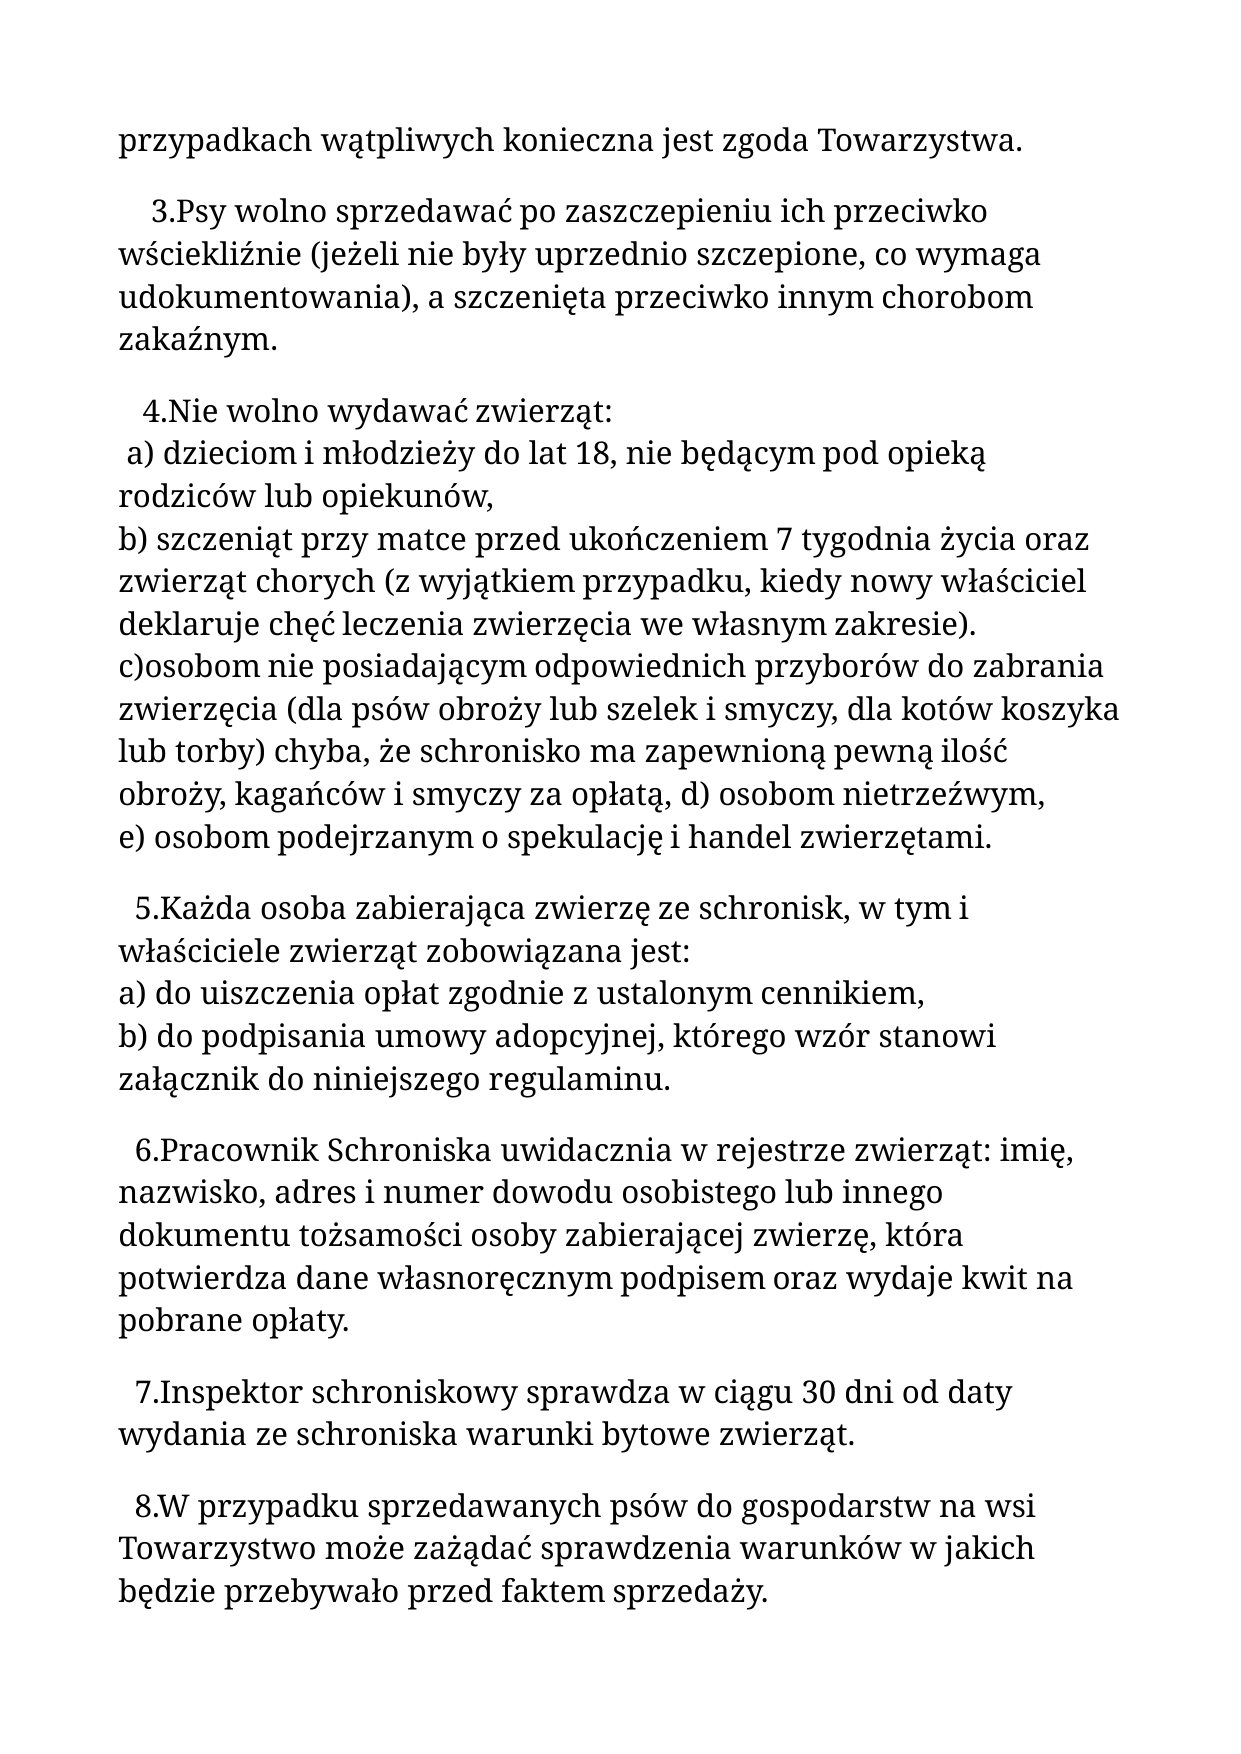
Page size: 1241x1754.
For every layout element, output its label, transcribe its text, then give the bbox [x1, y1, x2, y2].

text 8.W przypadku sprzedawanych psów do gospodarstw na wsi Towarzystwo może zażądać sprawdzenia warunków w jakich będzie przebywało przed faktem sprzedaży. [118, 1483, 1122, 1611]
text 5.Każda osoba zabierająca zwierzę ze schronisk, w tym i właściciele zwierząt zobowiązana jest: [118, 886, 1122, 971]
text 3.Psy wolno sprzedawać po zaszczepieniu ich przeciwko wściekliźnie (jeżeli nie były uprzednio szczepione, co wymaga udokumentowania), a szczenięta przeciwko innym chorobom zakaźnym. [118, 189, 1122, 360]
text przypadkach wątpliwych konieczna jest zgoda Towarzystwa. [118, 118, 1122, 161]
text e) osobom podejrzanym o spekulację i handel zwierzętami. [118, 815, 1122, 857]
text 7.Inspektor schroniskowy sprawdza w ciągu 30 dni od daty wydania ze schroniska warunki bytowe zwierząt. [118, 1369, 1122, 1455]
text a) dzieciom i młodzieży do lat 18, nie będącym pod opieką rodziców lub opiekunów, [118, 431, 1122, 516]
text b) szczeniąt przy matce przed ukończeniem 7 tygodnia życia oraz zwierząt chorych (z wyjątkiem przypadku, kiedy nowy właściciel deklaruje chęć leczenia zwierzęcia we własnym zakresie). [118, 516, 1122, 644]
text b) do podpisania umowy adopcyjnej, którego wzór stanowi załącznik do niniejszego regulaminu. [118, 1014, 1122, 1099]
text a) do uiszczenia opłat zgodnie z ustalonym cennikiem, [118, 971, 1122, 1014]
text c)osobom nie posiadającym odpowiednich przyborów do zabrania zwierzęcia (dla psów obroży lub szelek i smyczy, dla kotów koszyka lub torby) chyba, że schronisko ma zapewnioną pewną ilość obroży, kagańców i smyczy za opłatą, d) osobom nietrzeźwym, [118, 644, 1122, 815]
text 6.Pracownik Schroniska uwidacznia w rejestrze zwierząt: imię, nazwisko, adres i numer dowodu osobistego lub innego dokumentu tożsamości osoby zabierającej zwierzę, która potwierdza dane własnoręcznym podpisem oraz wydaje kwit na pobrane opłaty. [118, 1128, 1122, 1341]
text 4.Nie wolno wydawać zwierząt: [118, 389, 1122, 431]
